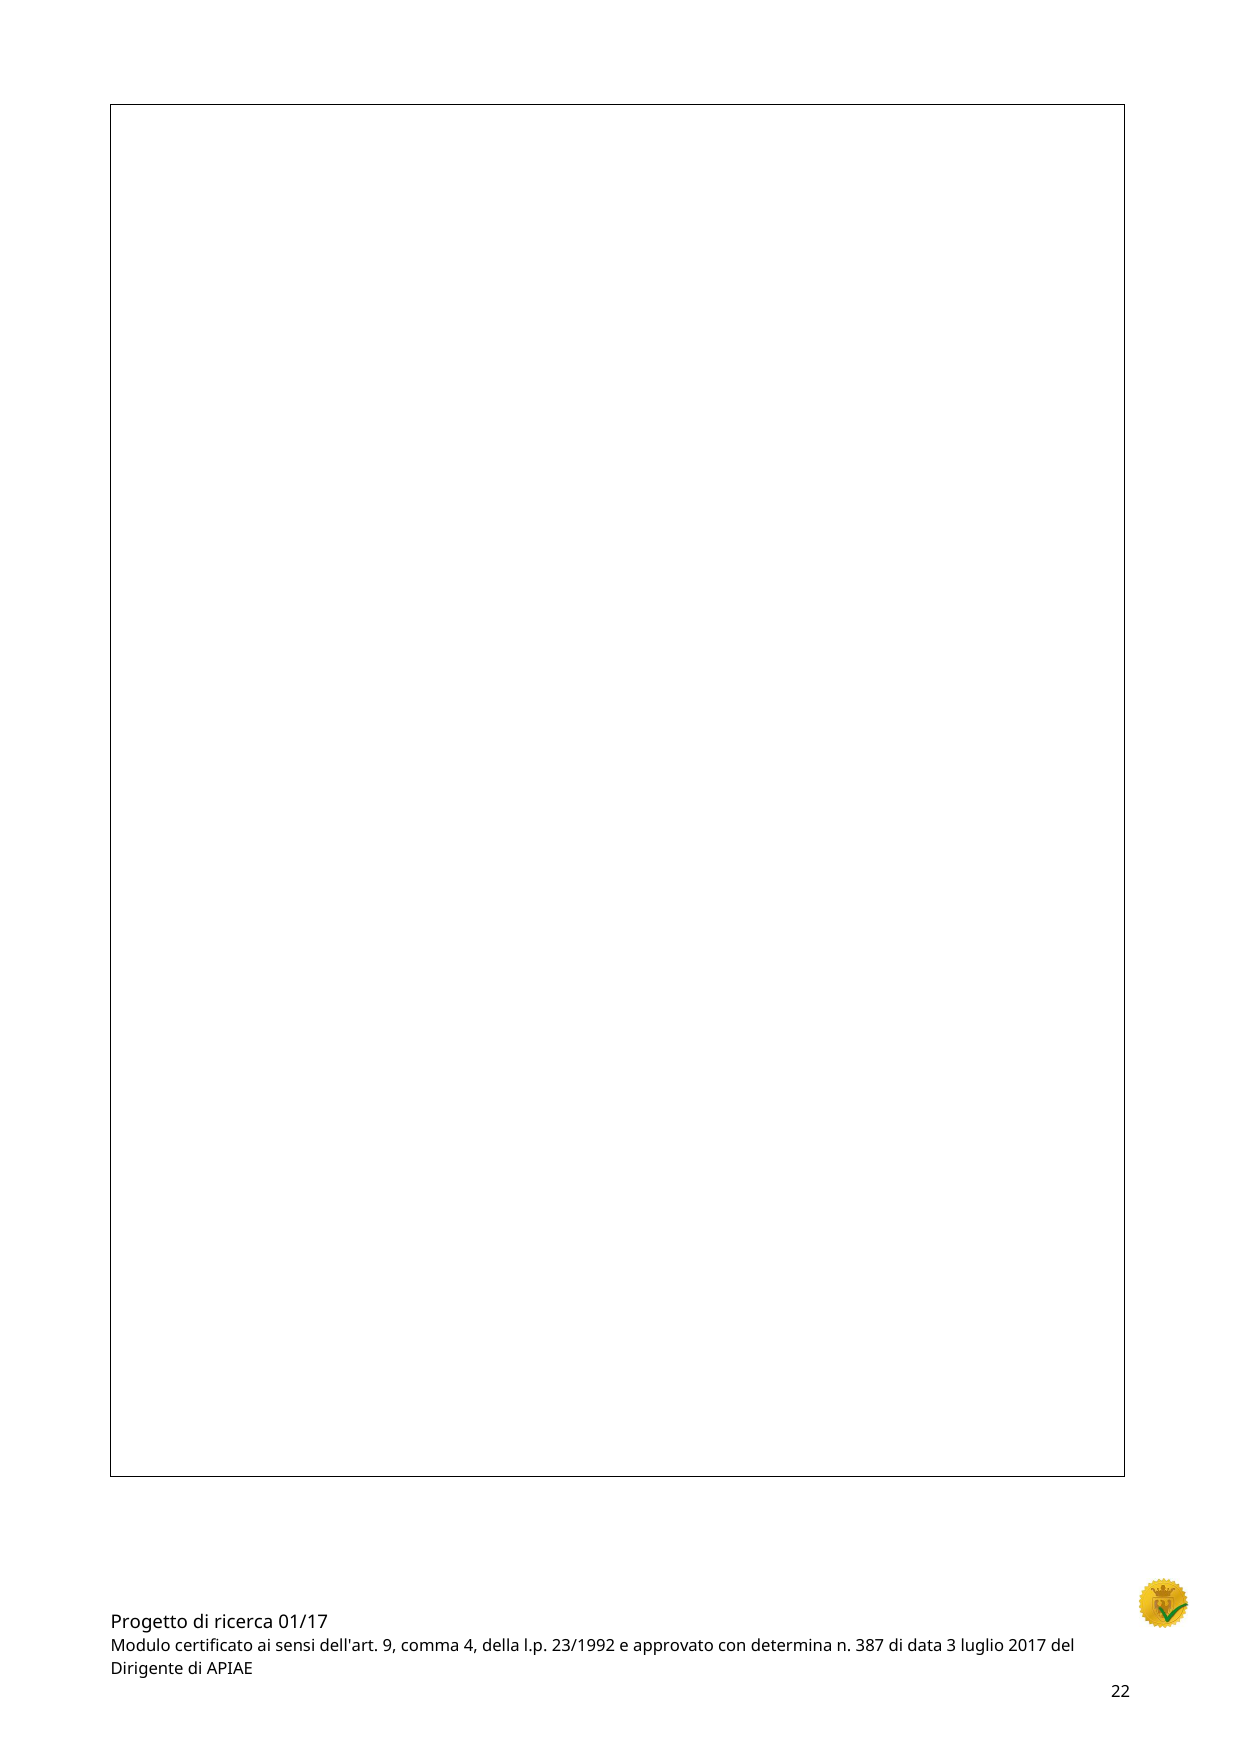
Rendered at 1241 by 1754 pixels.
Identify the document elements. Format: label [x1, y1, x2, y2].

picture [110, 56, 1130, 1703]
picture [1138, 1578, 1190, 1628]
